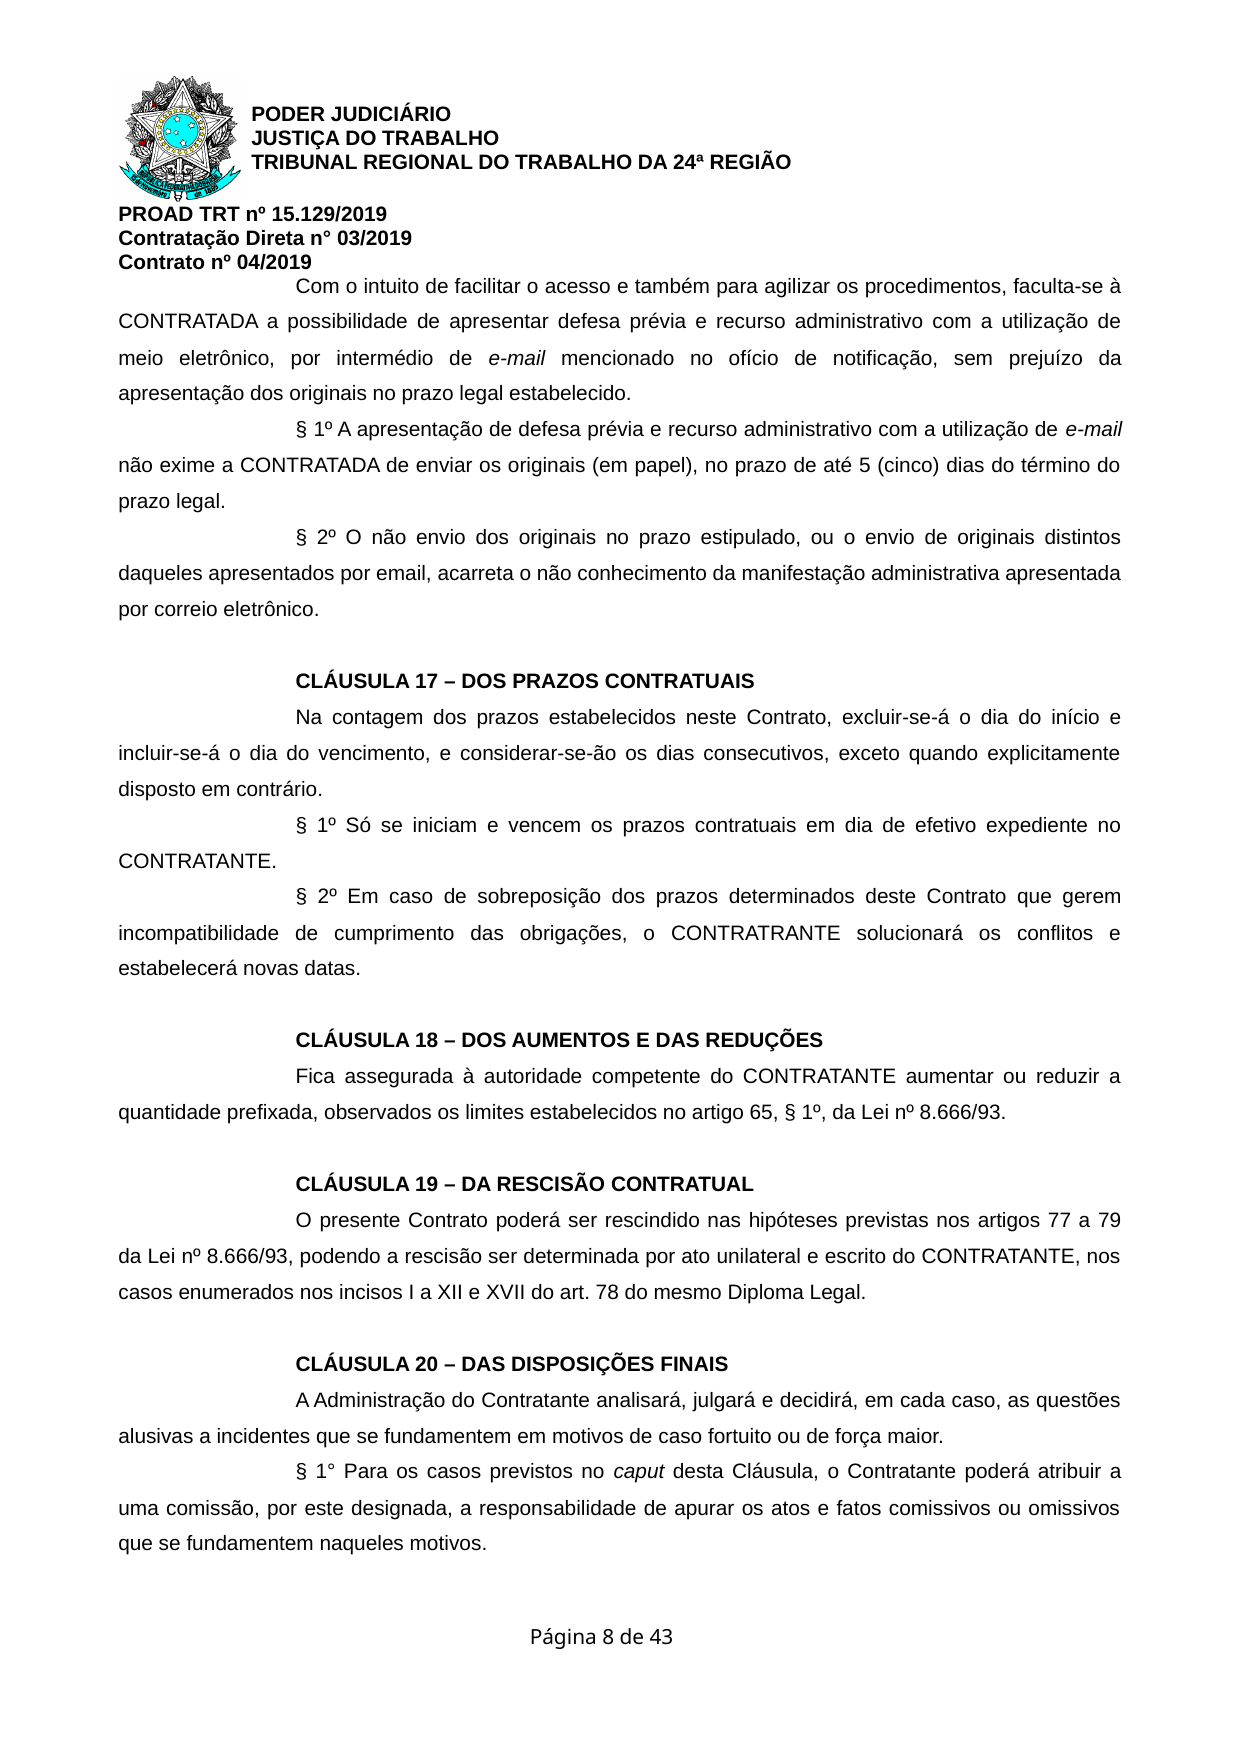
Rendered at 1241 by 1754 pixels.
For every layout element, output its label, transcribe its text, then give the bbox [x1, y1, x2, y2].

text CLÁUSULA 20 – DAS DISPOSIÇÕES FINAIS [118, 1352, 1122, 1376]
text § 1º A apresentação de defesa prévia e recurso administrativo com a utilização de e-mail não exime a CONTRATADA de enviar os originais (em papel), no prazo de até 5 (cinco) dias do término do prazo legal. [118, 417, 1122, 513]
text Fica assegurada à autoridade competente do CONTRATANTE aumentar ou reduzir a quantidade prefixada, observados os limites estabelecidos no artigo 65, § 1º, da Lei nº 8.666/93. [118, 1064, 1122, 1124]
text A Administração do Contratante analisará, julgará e decidirá, em cada caso, as questões alusivas a incidentes que se fundamentem em motivos de caso fortuito ou de força maior. [118, 1387, 1122, 1447]
text § 1º Só se iniciam e vencem os prazos contratuais em dia de efetivo expediente no CONTRATANTE. [118, 812, 1122, 872]
text § 1° Para os casos previstos no caput desta Cláusula, o Contratante poderá atribuir a uma comissão, por este designada, a responsabilidade de apurar os atos e fatos comissivos ou omissivos que se fundamentem naqueles motivos. [118, 1459, 1122, 1555]
text O presente Contrato poderá ser rescindido nas hipóteses previstas nos artigos 77 a 79 da Lei nº 8.666/93, podendo a rescisão ser determinada por ato unilateral e escrito do CONTRATANTE, nos casos enumerados nos incisos I a XII e XVII do art. 78 do mesmo Diploma Legal. [118, 1208, 1122, 1304]
text Com o intuito de facilitar o acesso e também para agilizar os procedimentos, faculta-se à CONTRATADA a possibilidade de apresentar defesa prévia e recurso administrativo com a utilização de meio eletrônico, por intermédio de ­e-mail mencionado no ofício de notificação, sem prejuízo da apresentação dos originais no prazo legal estabelecido. [118, 273, 1122, 405]
text Na contagem dos prazos estabelecidos neste Contrato, excluir-se-á o dia do início e incluir-se-á o dia do vencimento, e considerar-se-ão os dias consecutivos, exceto quando explicitamente disposto em contrário. [118, 705, 1122, 801]
text CLÁUSULA 19 – DA RESCISÃO CONTRATUAL [118, 1172, 1122, 1196]
text § 2º O não envio dos originais no prazo estipulado, ou o envio de originais distintos daqueles apresentados por email, acarreta o não conhecimento da manifestação administrativa apresentada por correio eletrônico. [118, 525, 1122, 621]
text § 2º Em caso de sobreposição dos prazos determinados deste Contrato que gerem incompatibilidade de cumprimento das obrigações, o CONTRATRANTE solucionará os conflitos e estabelecerá novas datas. [118, 884, 1122, 980]
text CLÁUSULA 18 – DOS AUMENTOS E DAS REDUÇÕES [118, 1028, 1122, 1052]
picture [118, 75, 243, 202]
text CLÁUSULA 17 – DOS PRAZOS CONTRATUAIS [118, 669, 1122, 693]
